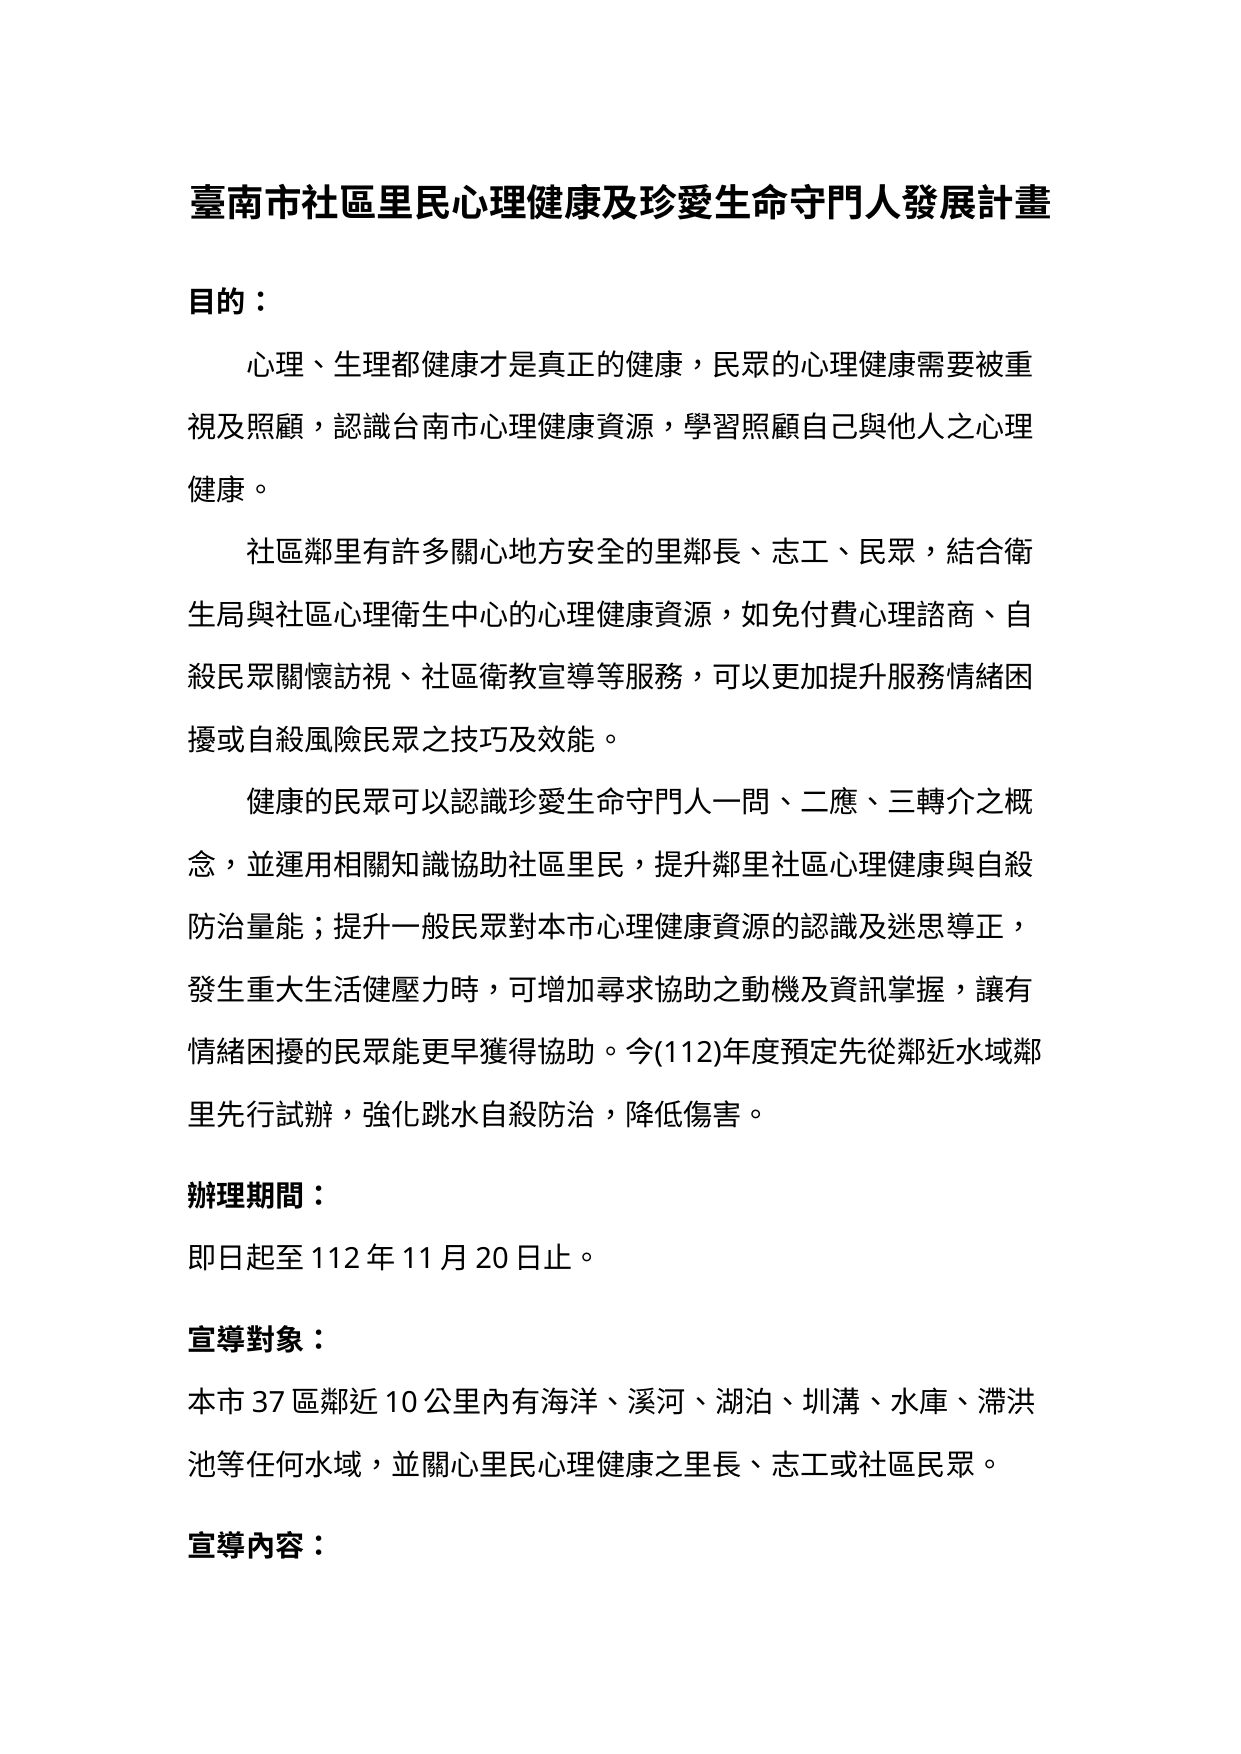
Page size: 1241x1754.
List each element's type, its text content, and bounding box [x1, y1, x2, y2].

text 健康的民眾可以認識珍愛生命守門人一問、二應、三轉介之概念，並運用相關知識協助社區里民，提升鄰里社區心理健康與自殺防治量能；提升一般民眾對本市心理健康資源的認識及迷思導正，發生重大生活健壓力時，可增加尋求協助之動機及資訊掌握，讓有情緒困擾的民眾能更早獲得協助。今(112)年度預定先從鄰近水域鄰里先行試辦，強化跳水自殺防治，降低傷害。 [187, 758, 1053, 1133]
text 心理、生理都健康才是真正的健康，民眾的心理健康需要被重視及照顧，認識台南市心理健康資源，學習照顧自己與他人之心理健康。 [187, 321, 1053, 508]
text 臺南市社區里民心理健康及珍愛生命守門人發展計畫 [187, 158, 1053, 221]
text 目的： [187, 258, 1053, 321]
text 宣導內容： [187, 1502, 1053, 1564]
text 辦理期間： [187, 1152, 1053, 1214]
text 社區鄰里有許多關心地方安全的里鄰長、志工、民眾，結合衛生局與社區心理衛生中心的心理健康資源，如免付費心理諮商、自殺民眾關懷訪視、社區衛教宣導等服務，可以更加提升服務情緒困擾或自殺風險民眾之技巧及效能。 [187, 508, 1053, 758]
text 本市37區鄰近10公里內有海洋、溪河、湖泊、圳溝、水庫、滯洪池等任何水域，並關心里民心理健康之里長、志工或社區民眾。 [187, 1358, 1053, 1483]
text 宣導對象： [187, 1296, 1053, 1358]
text 即日起至112年11月20日止。 [187, 1214, 1053, 1277]
